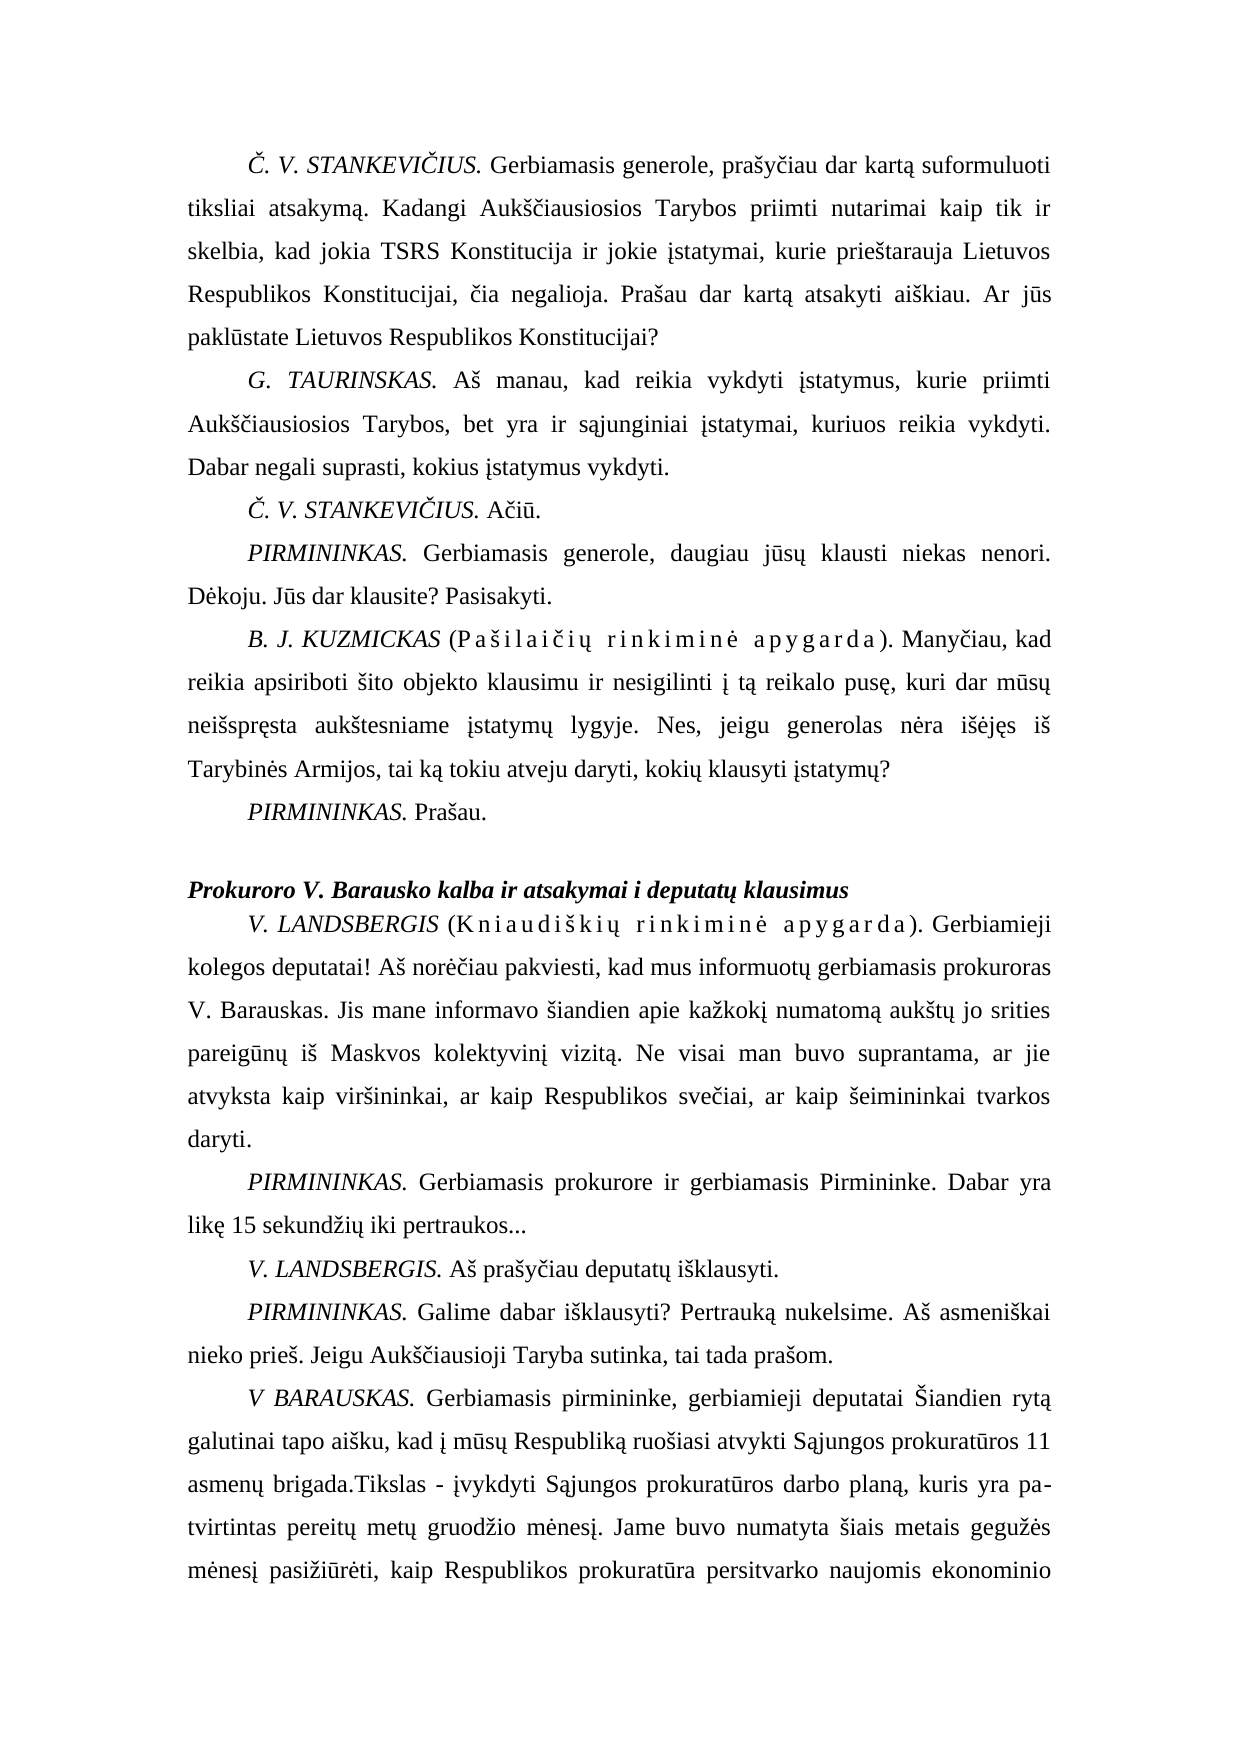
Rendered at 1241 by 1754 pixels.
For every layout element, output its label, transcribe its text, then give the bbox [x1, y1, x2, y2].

text Pirmininkas. Gerbiamasis prokurore ir gerbiamasis Pirmininke. Dabar yra likę 15 sekundžių iki pertraukos... [187, 1167, 1052, 1239]
text V Barauskas. Gerbiamasis pirmininke, gerbiamieji deputatai Šiandien rytą galutinai tapo aišku, kad į mūsų Respubliką ruošiasi atvykti Sąjungos prokuratūros 11 asmenų brigada.Tikslas - įvykdyti Sąjungos prokuratūros darbo planą, kuris yra pa­tvirtintas pereitų metų gruodžio mėnesį. Jame buvo numatyta šiais metais gegužės mėnesį pasižiūrėti, kaip Respublikos proku­ratūra persitvarko naujomis ekonominio [187, 1383, 1052, 1584]
text Č. V. Stankevičius. Ačiū. [187, 495, 1052, 524]
text Pirmininkas. Prašau. [187, 797, 1052, 826]
text Č. V. Stankevičius. Gerbiamasis generole, prašyčiau dar kartą suformuluoti tiksliai atsakymą. Kadangi Aukščiausiosios Tarybos priimti nutarimai kaip tik ir skelbia, kad jokia TSRS Konstitucija ir jokie įstatymai, kurie prieštarauja Lietuvos Respublikos Konstitucijai, čia negalioja. Prašau dar kartą atsakyti aiškiau. Ar jūs paklūstate Lietuvos Respublikos Konstitucijai? [187, 150, 1052, 351]
text V. Landsbergis (Kniaudiškių rinkiminė apygar­da). Gerbiamieji kolegos deputatai! Aš norėčiau pakviesti, kad mus informuotų gerbiamasis prokuroras V. Barauskas. Jis mane informavo šiandien apie kažkokį numatomą aukštų jo srities pareigūnų iš Maskvos kolektyvinį vizitą. Ne visai man buvo suprantama, ar jie atvyksta kaip viršininkai, ar kaip Respublikos svečiai, ar kaip šeimininkai tvarkos daryti. [187, 909, 1052, 1153]
text V. Landsbergis. Aš prašyčiau deputatų išklausyti. [187, 1254, 1052, 1282]
subtitle Prokuroro V. Barausko kalba ir atsakymai i deputatų klausimus [187, 875, 1053, 904]
text Pirmininkas. Gerbiamasis generole, daugiau jūsų klausti niekas nenori. Dėkoju. Jūs dar klausite? Pasisakyti. [187, 538, 1052, 610]
text B. J. Kuzmickas (Pašilaičių rinkiminė apygarda). Manyčiau, kad reikia apsiriboti šito objekto klausimu ir nesigilinti į tą reikalo pusę, kuri dar mūsų neišspręsta aukštesniame įstatymų lygyje. Nes, jeigu generolas nėra išėjęs iš Tarybinės Armijos, tai ką tokiu atveju daryti, kokių klausyti įstatymų? [187, 624, 1052, 782]
text Pirmininkas. Galime dabar išklausyti? Pertrauką nukelsime. Aš asmeniškai nieko prieš. Jeigu Aukščiausioji Taryba sutinka, tai tada prašom. [187, 1297, 1052, 1369]
text G. Taurinskas. Aš manau, kad reikia vykdyti įstatymus, kurie priimti Aukščiausiosios Tarybos, bet yra ir sąjunginiai įstatymai, kuriuos reikia vykdyti. Dabar negali suprasti, kokius įstatymus vykdyti. [187, 366, 1052, 481]
